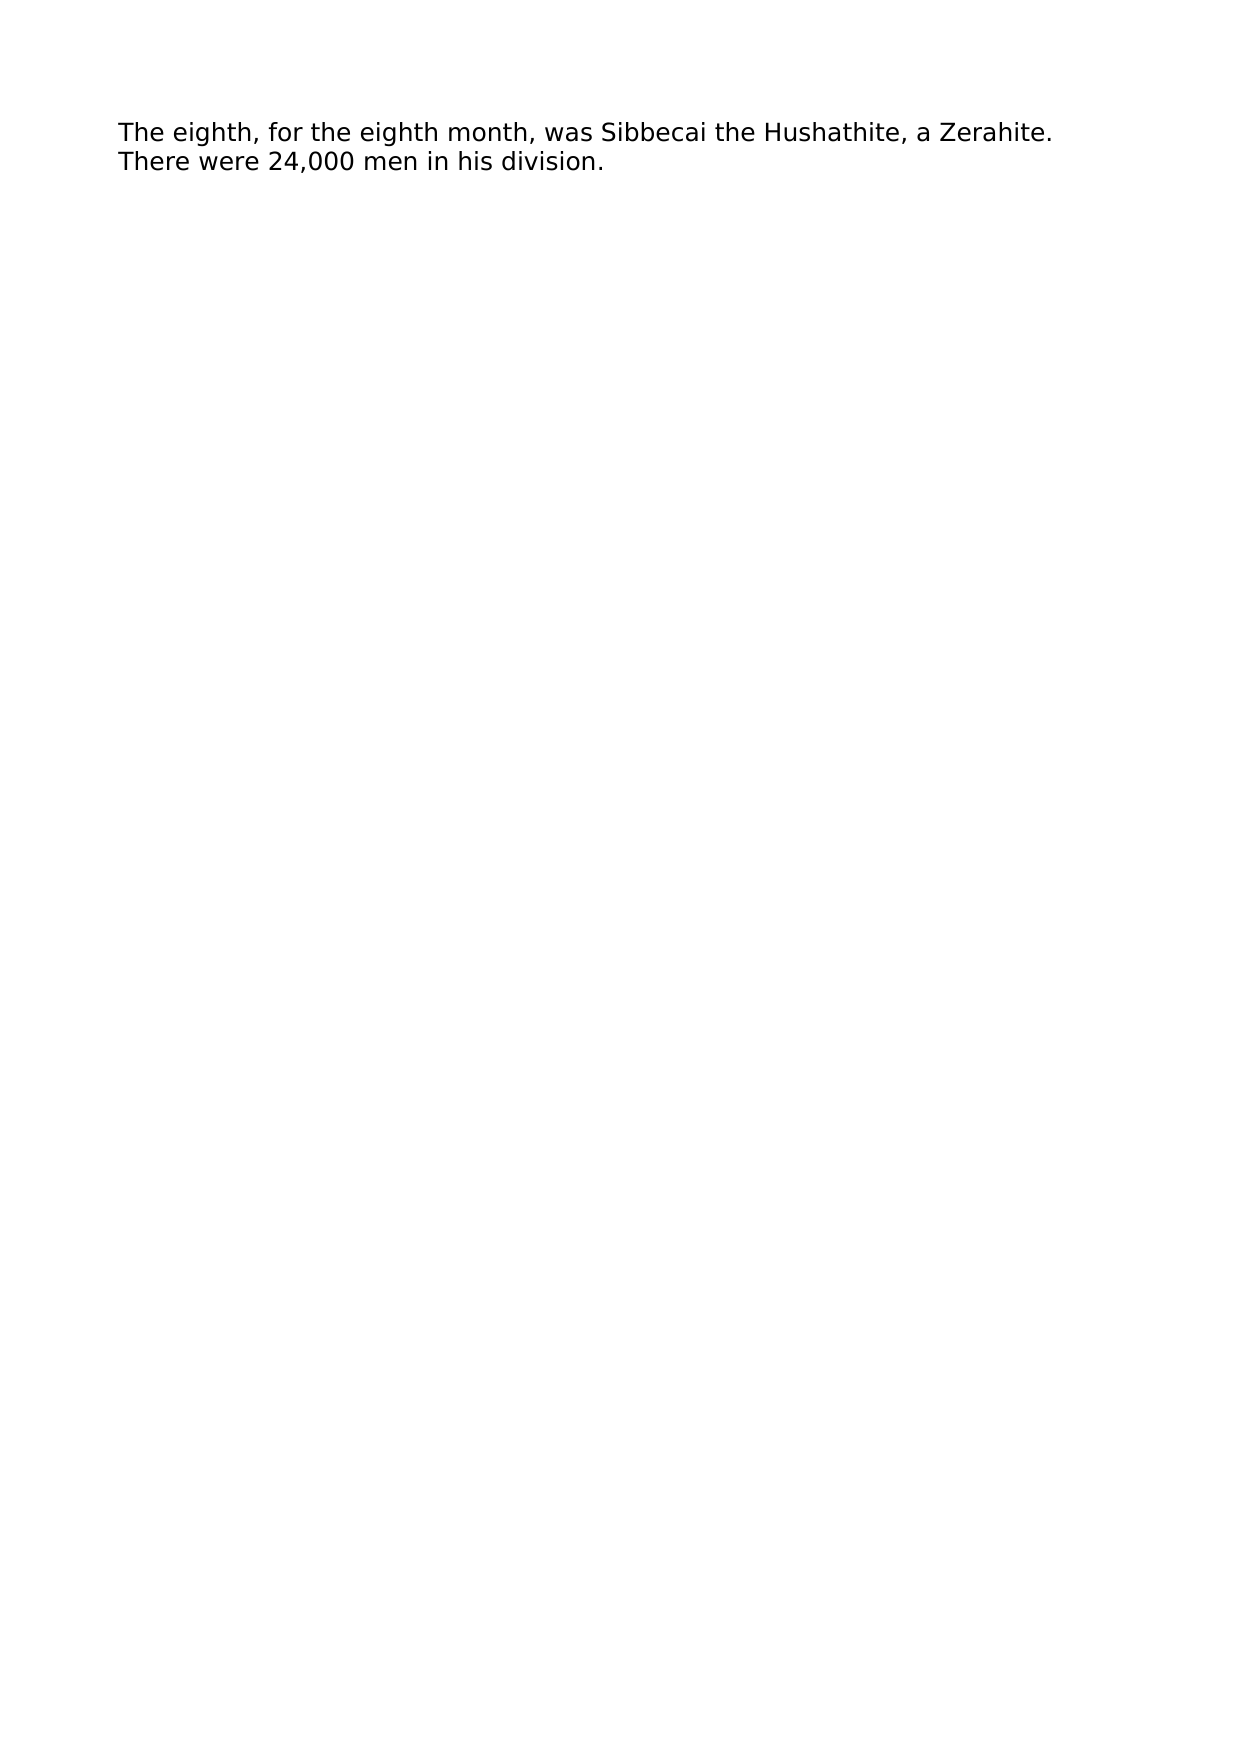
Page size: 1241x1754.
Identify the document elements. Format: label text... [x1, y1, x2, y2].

text The eighth, for the eighth month, was Sibbecai the Hushathite, a Zerahite. There were 24,000 men in his division. [118, 118, 1122, 176]
